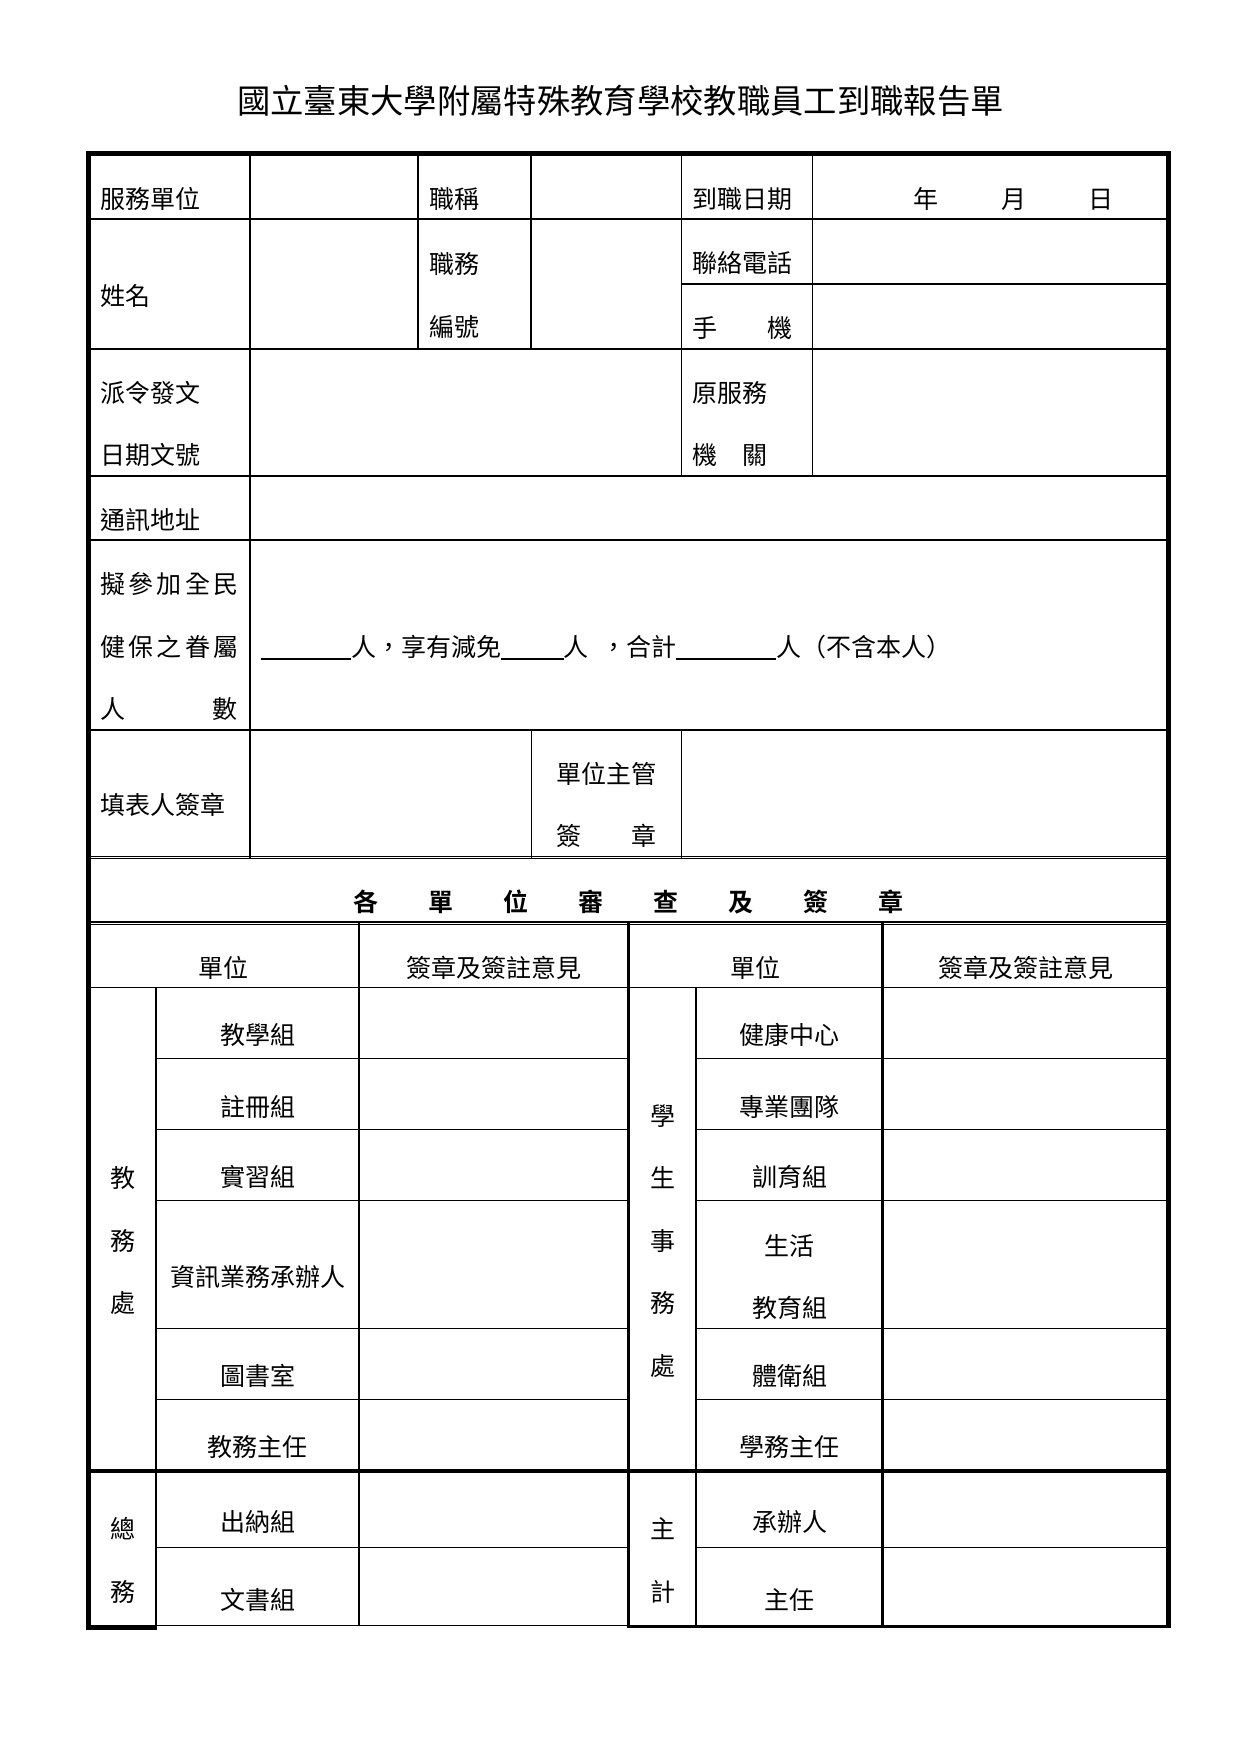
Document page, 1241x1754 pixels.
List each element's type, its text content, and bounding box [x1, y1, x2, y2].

table_cell [251, 477, 1166, 539]
table_cell 註冊組 [157, 1059, 358, 1129]
table_cell [884, 1400, 1166, 1469]
table_cell [360, 1400, 627, 1469]
table_header 服務單位 [91, 156, 249, 218]
table_cell 填表人簽章 [91, 731, 249, 856]
table_cell 承辦人 [697, 1473, 881, 1547]
table_header 年 月 日 [813, 156, 1166, 218]
table_cell 學務主任 [697, 1400, 881, 1469]
table_header [251, 156, 417, 218]
table_cell 通訊地址 [91, 477, 249, 539]
table_cell [360, 1548, 627, 1625]
table_cell 派令發文 日期文號 [91, 350, 249, 474]
table_cell 圖書室 [157, 1329, 358, 1398]
table_cell 實習組 [157, 1130, 358, 1199]
table_cell 教學組 [157, 988, 358, 1058]
table_cell 教務處 [91, 988, 155, 1469]
table_header [532, 156, 681, 218]
table_cell 出納組 [157, 1473, 358, 1547]
table_cell [532, 220, 681, 347]
table_cell 主任 [697, 1548, 881, 1625]
table_cell [360, 988, 627, 1058]
table_cell 生活 教育組 [697, 1201, 881, 1328]
table_cell [360, 1201, 627, 1328]
table_cell 資訊業務承辦人 [157, 1201, 358, 1328]
table_cell 原服務 機 關 [682, 350, 812, 474]
table_cell [360, 1329, 627, 1398]
table_cell 各 單 位 審 查 及 簽 章 [91, 859, 1166, 921]
table_cell [360, 1130, 627, 1199]
table_cell [251, 220, 417, 347]
table_cell [884, 1329, 1166, 1398]
table_cell 訓育組 [697, 1130, 881, 1199]
table_cell 單位 [91, 925, 358, 987]
table_header 職稱 [419, 156, 530, 218]
table_cell [884, 1059, 1166, 1129]
table_cell 主計室 [630, 1473, 695, 1625]
table_cell [884, 988, 1166, 1058]
table_cell 職務 編號 [419, 220, 530, 347]
table_cell 單位 [630, 925, 881, 987]
table_cell 手 機 [682, 285, 812, 347]
table_cell [251, 731, 531, 856]
table_cell [360, 1059, 627, 1129]
table_cell [251, 350, 681, 474]
table_cell 總務 [91, 1473, 155, 1625]
table_cell [813, 350, 1166, 474]
table_cell 教務主任 [157, 1400, 358, 1469]
table_cell 簽章及簽註意見 [360, 925, 627, 987]
table_cell 健康中心 [697, 988, 881, 1058]
table_cell 人，享有減免 人 ，合計 人（不含本人） [251, 541, 1166, 729]
table_cell [884, 1201, 1166, 1328]
table_header 到職日期 [682, 156, 812, 218]
table_cell [884, 1473, 1166, 1547]
table_cell [884, 1130, 1166, 1199]
table_cell [884, 1548, 1166, 1625]
table_cell 專業團隊 [697, 1059, 881, 1129]
table_cell 文書組 [157, 1548, 358, 1625]
table_cell 擬參加全民健保之眷屬人 數 [91, 541, 249, 729]
table_cell 體衛組 [697, 1329, 881, 1398]
table_cell [360, 1473, 627, 1547]
table_cell 姓名 [91, 220, 249, 347]
table_cell [682, 731, 1166, 856]
table_cell [813, 220, 1166, 283]
table_cell 簽章及簽註意見 [884, 925, 1166, 987]
table_cell [813, 285, 1166, 347]
table_cell 單位主管 簽 章 [532, 731, 681, 856]
table_cell 聯絡電話 [682, 220, 812, 283]
table_cell 學生事務處 [630, 988, 695, 1469]
